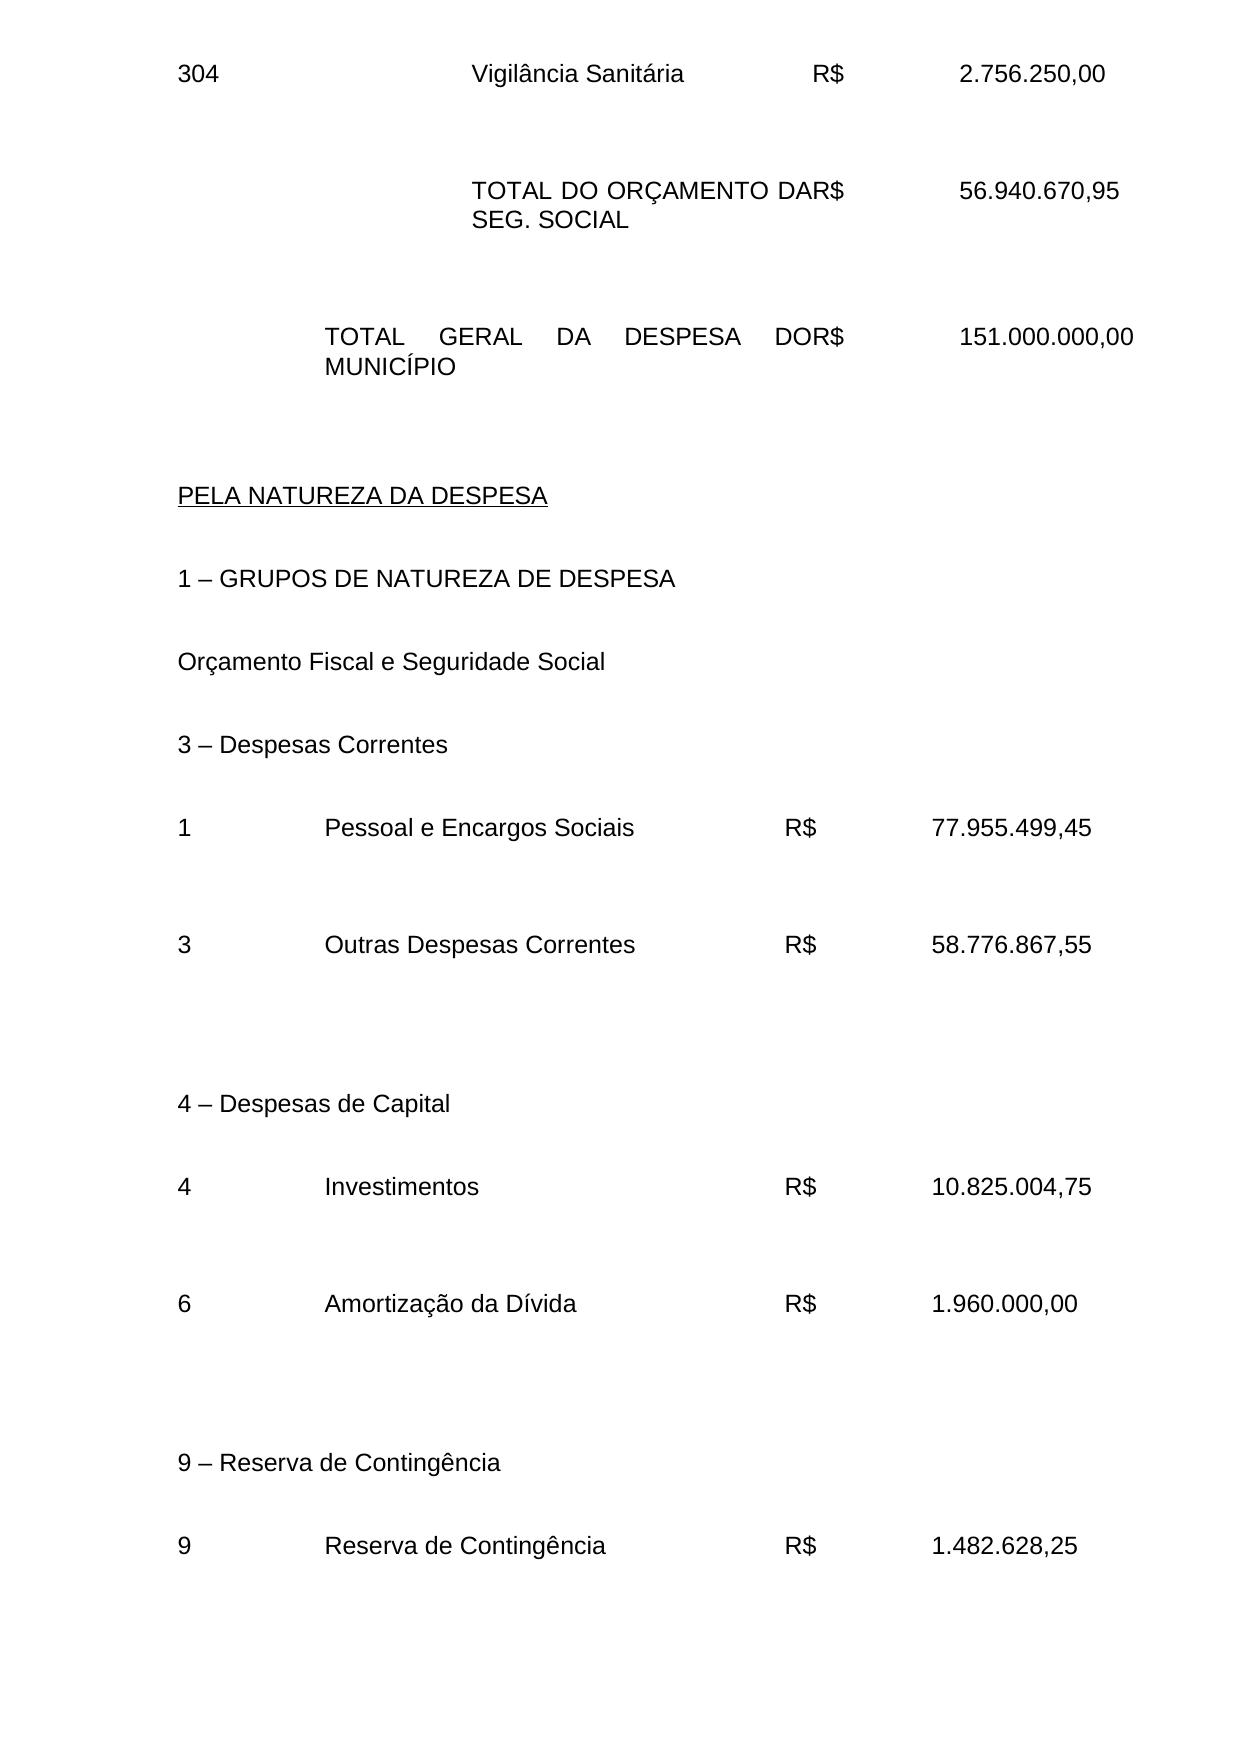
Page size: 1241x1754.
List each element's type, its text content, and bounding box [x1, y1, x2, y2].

text 4 – Despesas de Capital [177, 1089, 1152, 1118]
table_cell R$ [812, 176, 959, 264]
text Orçamento Fiscal e Seguridade Social [177, 647, 1152, 676]
table_header 10.825.004,75 [931, 1172, 1152, 1289]
table_cell [959, 118, 1152, 176]
table_cell [324, 264, 812, 322]
table_cell TOTAL GERAL DA DESPESA DO MUNICÍPIO [324, 322, 812, 410]
table_cell [959, 264, 1152, 322]
text PELA NATUREZA DA DESPESA [177, 481, 1152, 509]
table_cell R$ [812, 322, 959, 410]
table_cell [471, 118, 812, 176]
table_cell Amortização da Dívida [324, 1289, 784, 1406]
table_header 4 [177, 1172, 324, 1289]
table_header Pessoal e Encargos Sociais [324, 813, 784, 930]
text 9 – Reserva de Contingência [177, 1448, 1152, 1477]
table_cell Outras Despesas Correntes [324, 930, 784, 1047]
table_cell 6 [177, 1289, 324, 1406]
table_cell [324, 410, 471, 439]
table_cell [812, 118, 959, 176]
table_cell Vigilância Sanitária [471, 59, 812, 118]
table_cell [177, 176, 471, 264]
table_cell [177, 118, 471, 176]
table_header 1.482.628,25 [931, 1531, 1152, 1648]
table_cell [177, 322, 324, 410]
table_cell R$ [812, 59, 959, 118]
table_cell [812, 264, 959, 322]
table_cell 58.776.867,55 [931, 930, 1152, 1047]
table_header R$ [784, 1172, 931, 1289]
table_cell 2.756.250,00 [959, 59, 1152, 118]
table_cell 56.940.670,95 [959, 176, 1152, 264]
table_header R$ [784, 1531, 931, 1648]
table_cell [471, 410, 812, 439]
table_header Investimentos [324, 1172, 784, 1289]
table_cell R$ [784, 1289, 931, 1406]
table_header Reserva de Contingência [324, 1531, 784, 1648]
table_cell 151.000.000,00 [959, 322, 1152, 410]
table_cell [959, 410, 1152, 439]
text 3 – Despesas Correntes [177, 730, 1152, 759]
text 1 – GRUPOS DE NATUREZA DE DESPESA [177, 564, 1152, 593]
table_cell TOTAL DO ORÇAMENTO DA SEG. SOCIAL [471, 176, 812, 264]
table_header 77.955.499,45 [931, 813, 1152, 930]
table_header 1 [177, 813, 324, 930]
table_cell 3 [177, 930, 324, 1047]
table_cell [812, 410, 959, 439]
table_cell 1.960.000,00 [931, 1289, 1152, 1406]
table_cell [177, 410, 324, 439]
table_header 9 [177, 1531, 324, 1648]
table_cell [177, 264, 324, 322]
table_header R$ [784, 813, 931, 930]
table_cell R$ [784, 930, 931, 1047]
table_cell 304 [177, 59, 471, 118]
